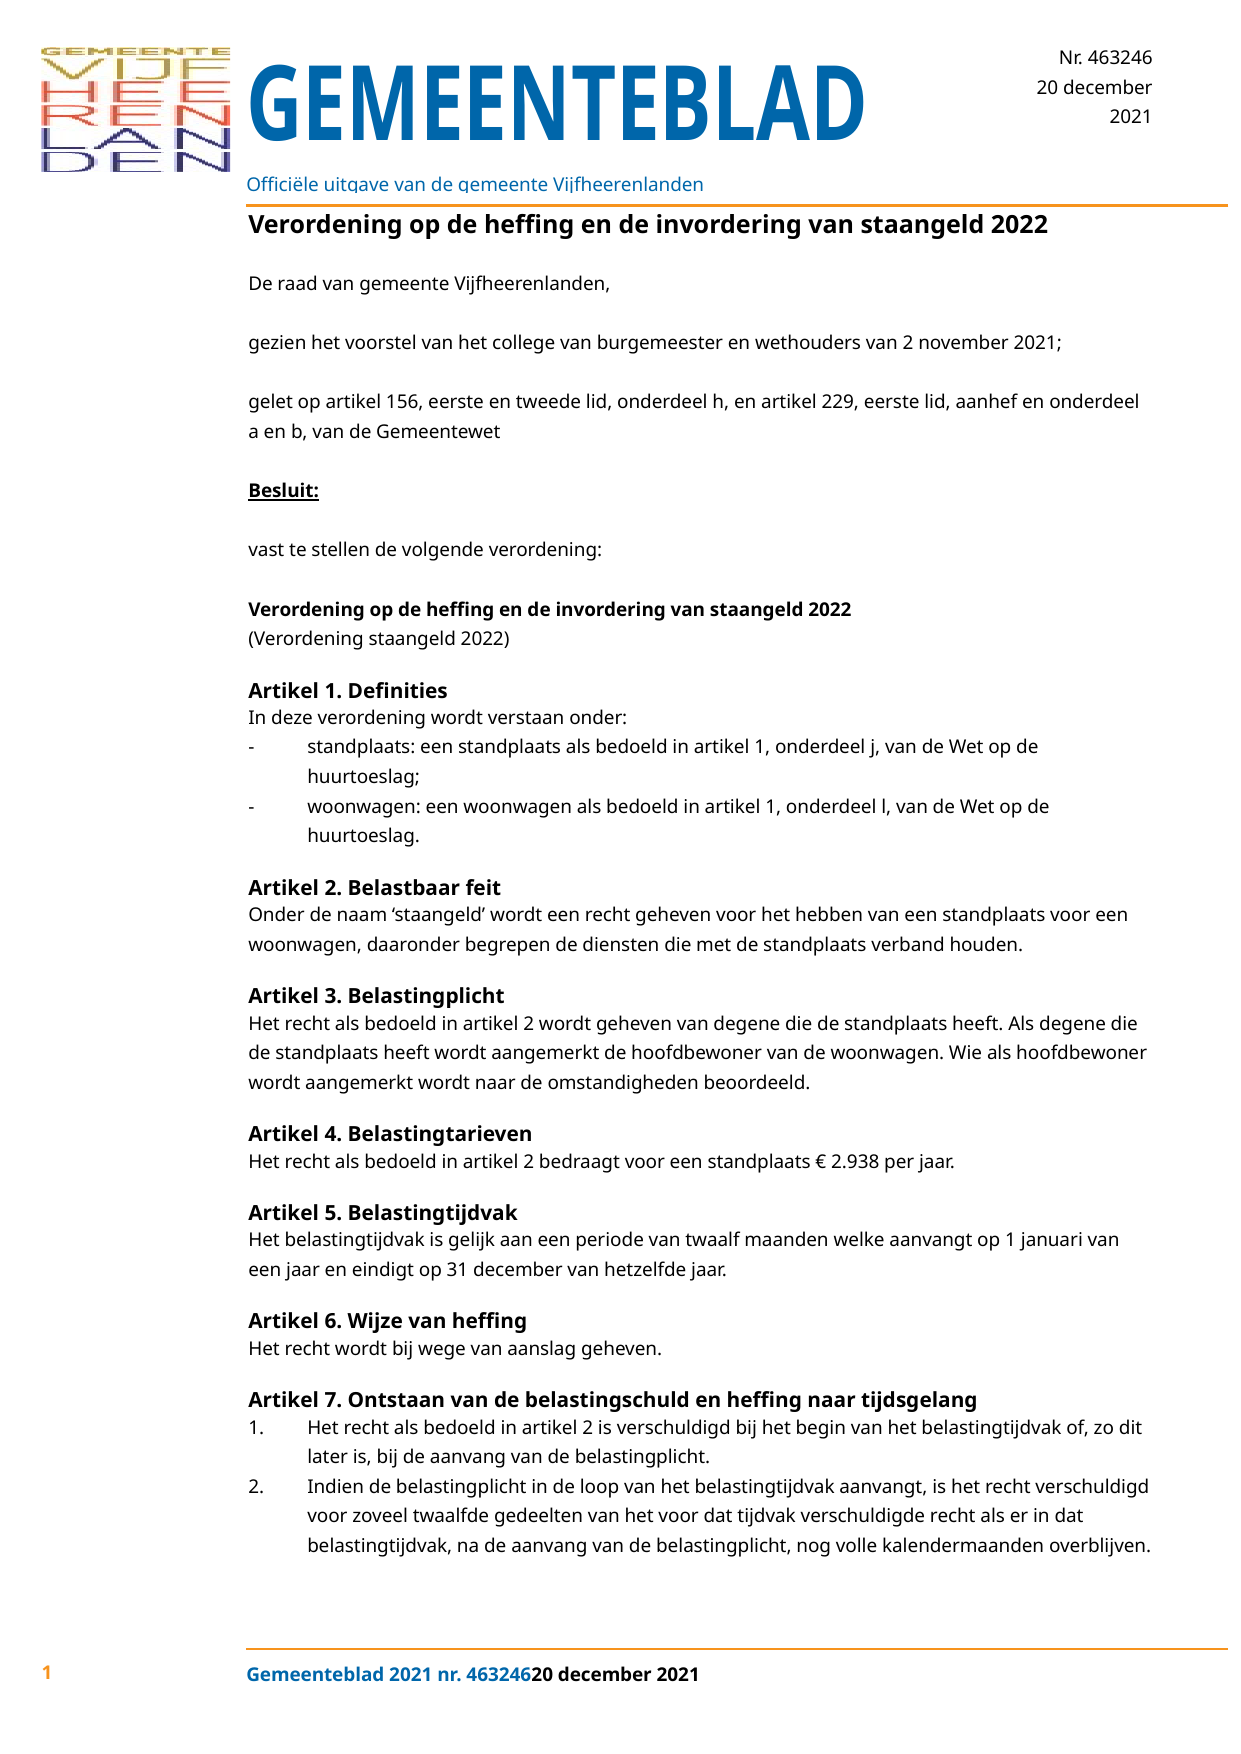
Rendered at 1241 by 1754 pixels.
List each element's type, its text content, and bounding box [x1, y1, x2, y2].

text gelet op artikel 156, eerste en tweede lid, onderdeel h, en artikel 229, eerste lid, aanhef en onderdeel a en b, van de Gemeentewet [248, 389, 1152, 444]
picture [41, 47, 231, 172]
text Artikel 7. Ontstaan van de belastingschuld en heffing naar tijdsgelang [248, 1386, 1152, 1414]
text Verordening op de heffing en de invordering van staangeld 2022 [248, 596, 1152, 621]
text Artikel 1. Definities [248, 676, 1152, 704]
list Indien de belastingplicht in de loop van het belastingtijdvak aanvangt, is het recht verschuldigd voor zoveel twaalfde gedeelten van het voor dat tijdvak verschuldigde recht als er in dat belastingtijdvak, na de aanvang van de belastingplicht, nog volle kalendermaanden overblijven. [248, 1473, 1152, 1558]
text Artikel 4. Belastingtarieven [248, 1119, 1152, 1148]
text Het recht als bedoeld in artikel 2 wordt geheven van degene die de standplaats heeft. Als degene die de standplaats heeft wordt aangemerkt de hoofdbewoner van de woonwagen. Wie als hoofdbewoner wordt aangemerkt wordt naar de omstandigheden beoordeeld. [248, 1010, 1152, 1095]
text Het recht als bedoeld in artikel 2 bedraagt voor een standplaats € 2.938 per jaar. [248, 1148, 1152, 1173]
text Artikel 3. Belastingplicht [248, 981, 1152, 1010]
text Artikel 2. Belastbaar feit [248, 873, 1152, 901]
text Het belastingtijdvak is gelijk aan een periode van twaalf maanden welke aanvangt op 1 januari van een jaar en eindigt op 31 december van hetzelfde jaar. [248, 1227, 1152, 1282]
list standplaats: een standplaats als bedoeld in artikel 1, onderdeel j, van de Wet op de huurtoeslag; [248, 734, 1152, 789]
text Artikel 6. Wijze van heffing [248, 1307, 1152, 1335]
text gezien het voorstel van het college van burgemeester en wethouders van 2 november 2021; [248, 329, 1152, 355]
text Het recht wordt bij wege van aanslag geheven. [248, 1335, 1152, 1361]
text vast te stellen de volgende verordening: [248, 537, 1152, 562]
text In deze verordening wordt verstaan onder: [248, 704, 1152, 730]
text Artikel 5. Belastingtijdvak [248, 1198, 1152, 1227]
text De raad van gemeente Vijfheerenlanden, [248, 270, 1152, 296]
text (Verordening staangeld 2022) [248, 625, 1152, 651]
text Besluit: [248, 477, 1152, 503]
list woonwagen: een woonwagen als bedoeld in artikel 1, onderdeel l, van de Wet op de huurtoeslag. [248, 793, 1152, 848]
text Onder de naam ‘staangeld’ wordt een recht geheven voor het hebben van een standplaats voor een woonwagen, daaronder begrepen de diensten die met de standplaats verband houden. [248, 901, 1152, 957]
text Verordening op de heffing en de invordering van staangeld 2022 [248, 207, 1152, 241]
list Het recht als bedoeld in artikel 2 is verschuldigd bij het begin van het belastingtijdvak of, zo dit later is, bij de aanvang van de belastingplicht. [248, 1414, 1152, 1469]
